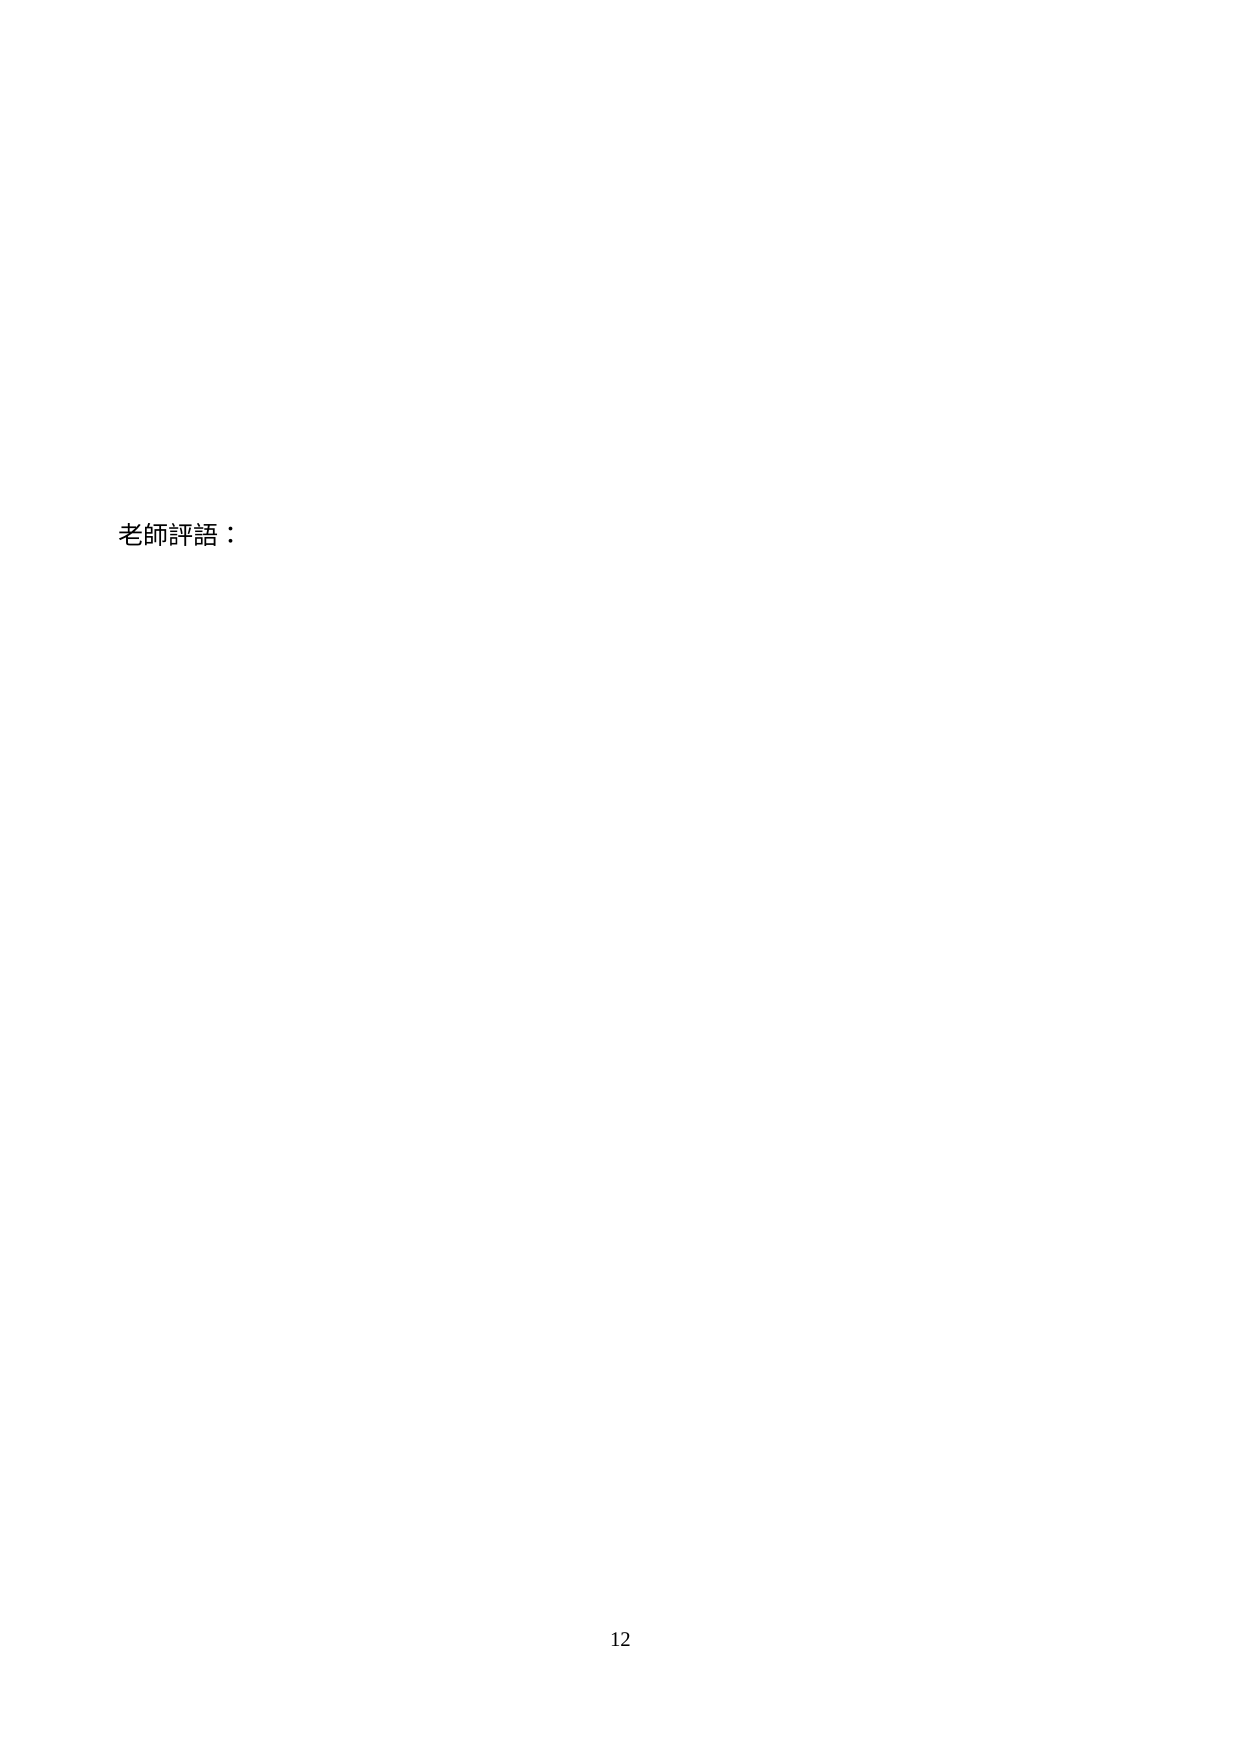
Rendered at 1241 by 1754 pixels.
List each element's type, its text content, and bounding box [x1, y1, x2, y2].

text 老師評語： [118, 492, 1122, 554]
